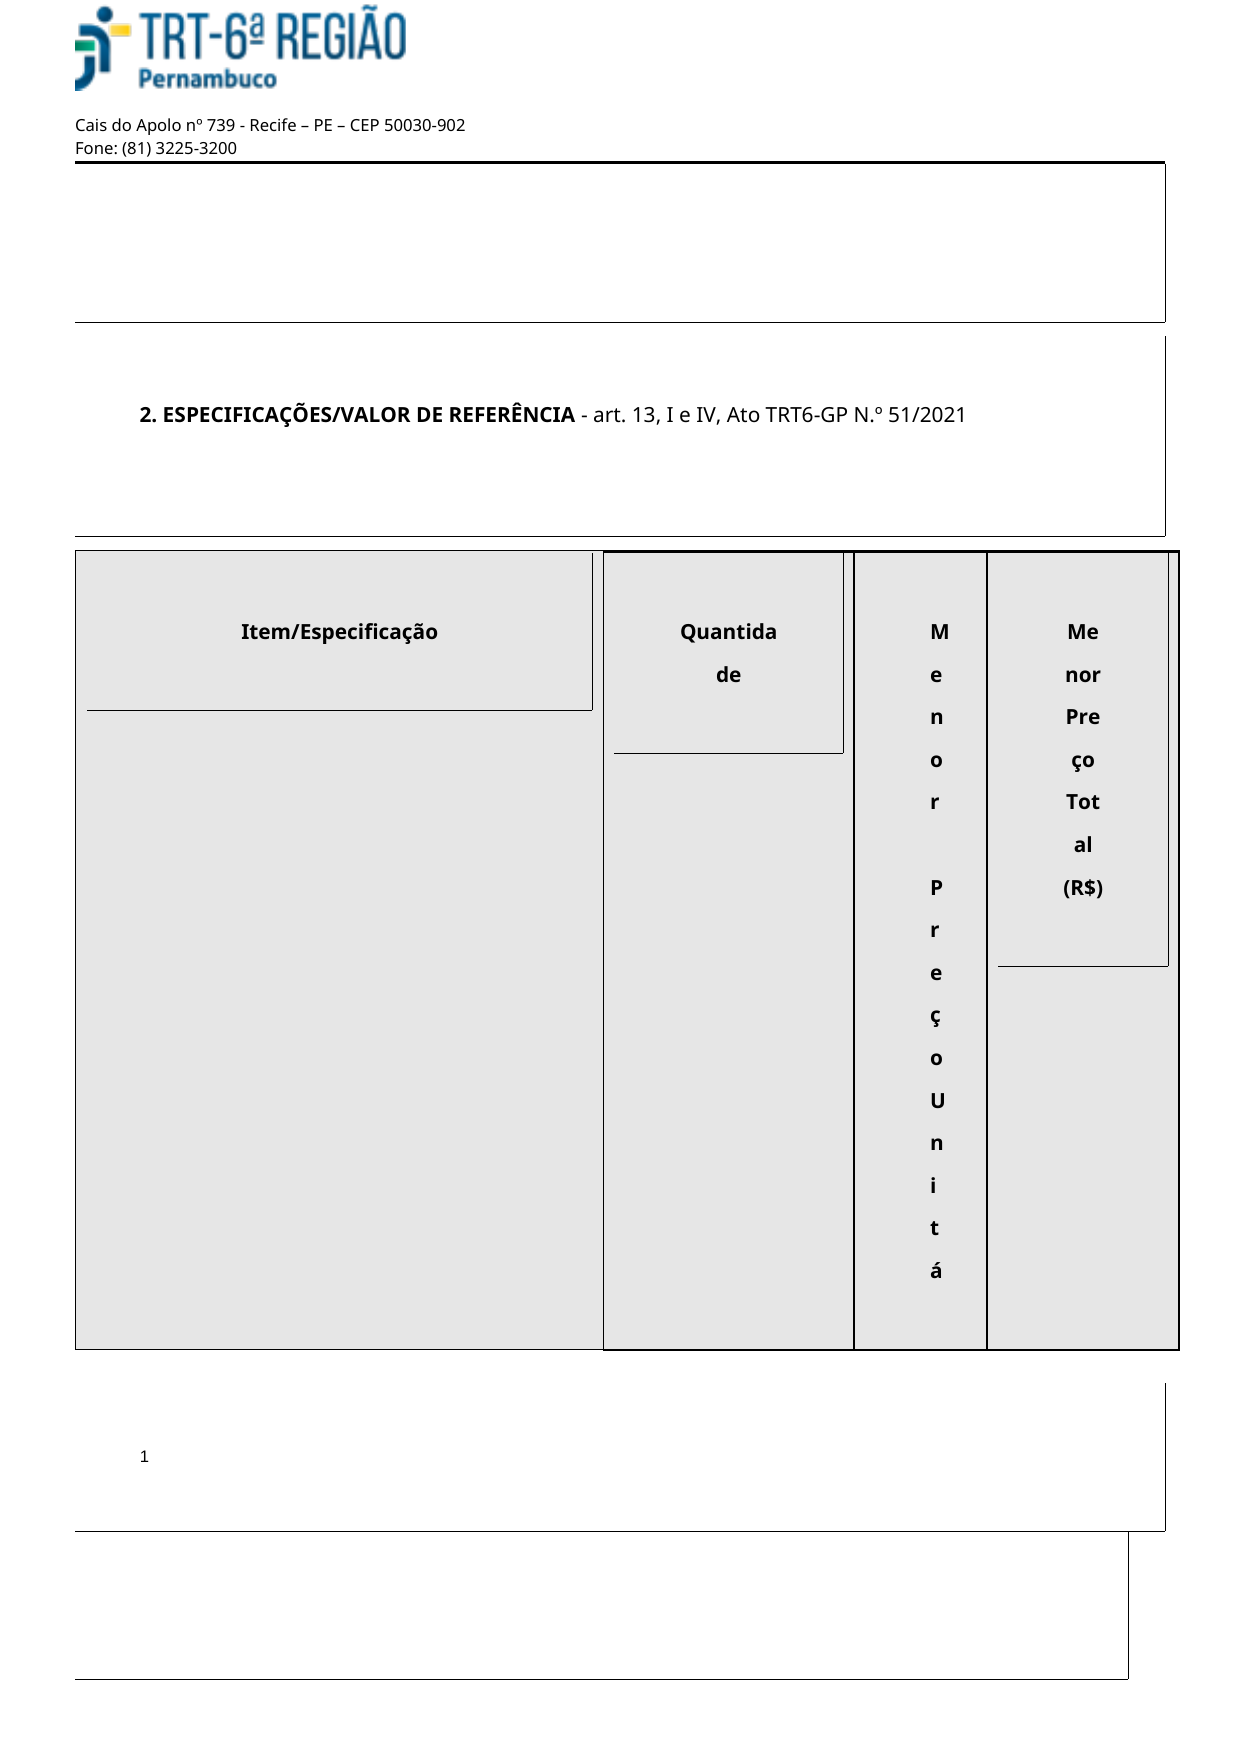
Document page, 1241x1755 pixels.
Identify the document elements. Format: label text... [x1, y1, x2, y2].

text Fone: (81) 3225-3200 [75, 136, 1165, 161]
table_header Menor Preço Unitá [855, 553, 986, 1349]
table_header Item/Especificação [76, 551, 603, 1349]
text Cais do Apolo nº 739 - Recife – PE – CEP 50030-902 [75, 114, 1165, 136]
table_header Menor Preço Total (R$) [988, 553, 1178, 1349]
text 2. ESPECIFICAÇÕES/VALOR DE REFERÊNCIA - art. 13, I e IV, Ato TRT6-GP N.º 51/2021 [75, 336, 1165, 429]
table_header Quantidade [604, 553, 853, 1349]
